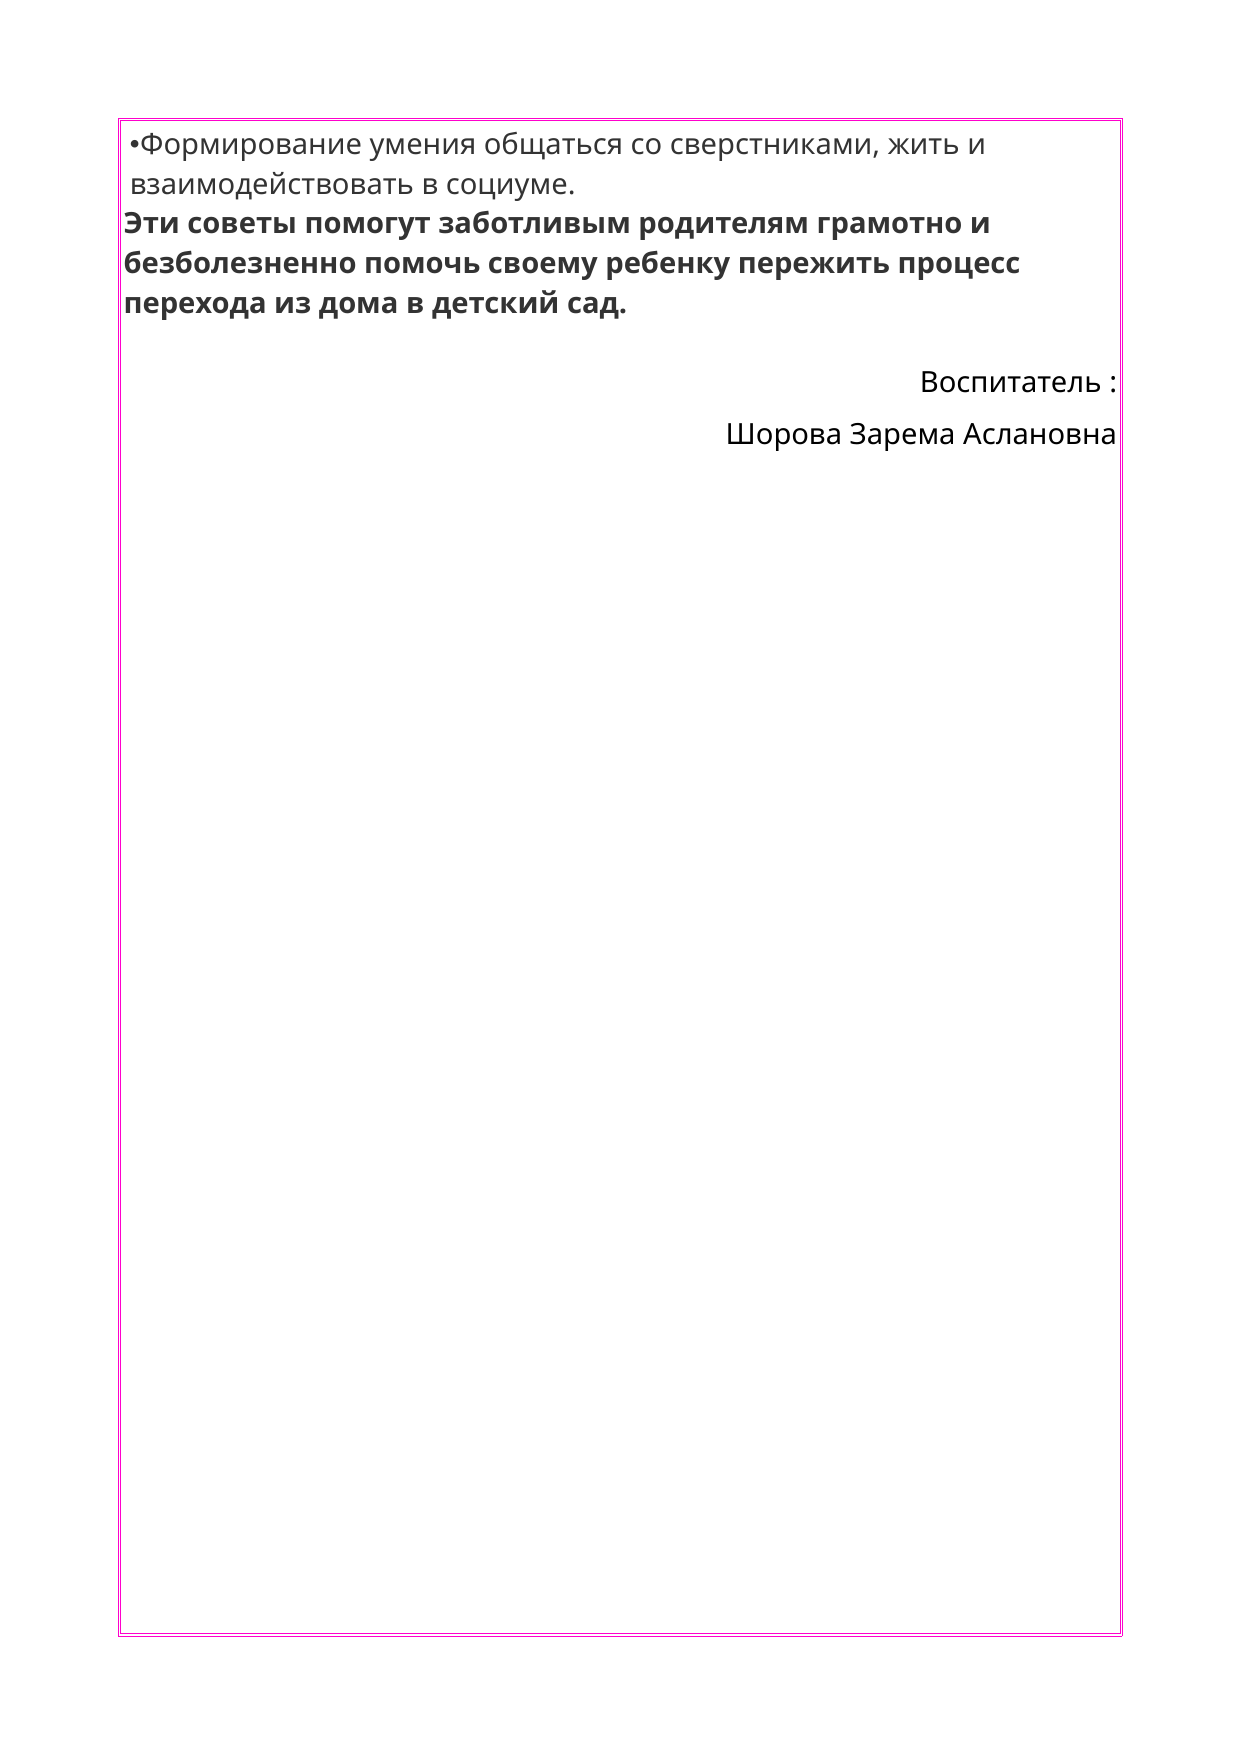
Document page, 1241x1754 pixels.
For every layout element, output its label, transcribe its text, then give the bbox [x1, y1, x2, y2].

text Воспитатель : [123, 322, 1117, 401]
text Шорова Зарема Аслановна [123, 414, 1117, 453]
text Эти советы помогут заботливым родителям грамотно и безболезненно помочь своему ребенку пережить процесс перехода из дома в детский сад. [123, 203, 1117, 322]
list Формирование умения общаться со сверстниками, жить и взаимодействовать в социуме. [123, 123, 1111, 203]
